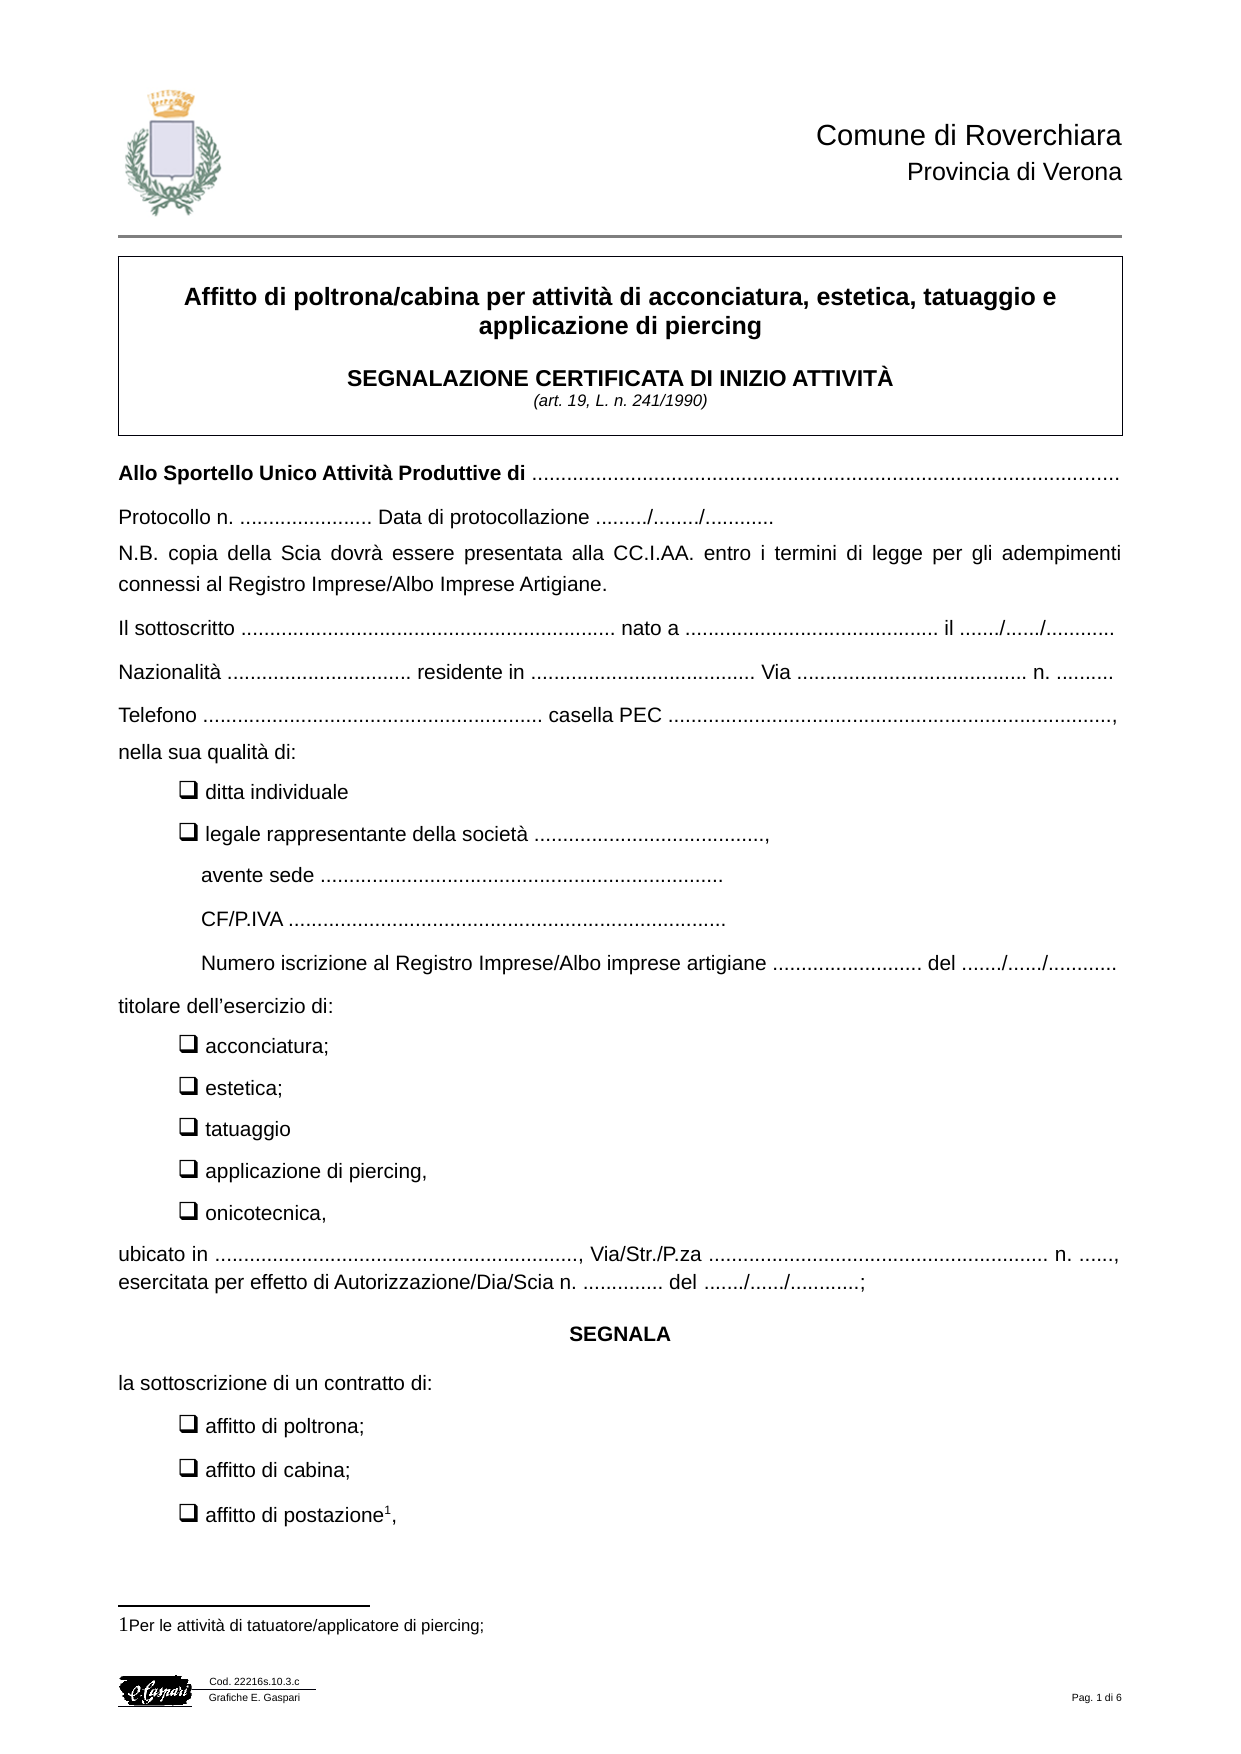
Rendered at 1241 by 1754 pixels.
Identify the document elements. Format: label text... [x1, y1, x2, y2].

text Allo Sportello Unico Attività Produttive di [118, 461, 1122, 485]
text Provincia di Verona [118, 157, 1122, 185]
text  ditta individuale [177, 780, 1122, 805]
text  estetica; [177, 1076, 1122, 1101]
text Per le attività di tatuatore/applicatore di piercing; [118, 1612, 1122, 1636]
text titolare dell’esercizio di: [118, 994, 1122, 1018]
picture [122, 87, 224, 118]
text  tatuaggio [177, 1117, 1122, 1142]
text  onicotecnica, [177, 1201, 1122, 1226]
picture [122, 152, 224, 157]
text nella sua qualità di: [118, 740, 1122, 764]
text  affitto di postazione, [177, 1503, 1122, 1528]
text SEGNALA [118, 1322, 1122, 1346]
text CF/P.IVA ............................................................................ [201, 907, 1122, 931]
text Telefono ........................................................... casella PEC ............................................................................., [118, 703, 1122, 727]
text Il sottoscritto ................................................................. nato a ............................................ il ......./....../............ [118, 616, 1122, 640]
picture [118, 1674, 192, 1706]
text  legale rappresentante della società ........................................, [177, 821, 1122, 846]
text  affitto di poltrona; [177, 1414, 1122, 1439]
text N.B. copia della Scia dovrà essere presentata alla CC.I.AA. entro i termini di legge per gli adempimenti connessi al Registro Imprese/Albo Imprese Artigiane. [118, 541, 1122, 596]
text  applicazione di piercing, [177, 1159, 1122, 1184]
text  acconciatura; [177, 1034, 1122, 1059]
text Numero iscrizione al Registro Imprese/Albo imprese artigiane .......................... del ......./....../............ [201, 950, 1122, 974]
text Nazionalità ................................ residente in ....................................... Via ........................................ n. .......... [118, 659, 1122, 683]
text la sottoscrizione di un contratto di: [118, 1371, 1122, 1395]
text Comune di Roverchiara [118, 118, 1122, 152]
text Protocollo n. ....................... Data di protocollazione ........./......../............ [118, 505, 1122, 529]
table_header Affitto di poltrona/cabina per attività di acconciatura, estetica, tatuaggio e applicazione di piercing SEGNALAZIONE CERTIFICATA DI INIZIO ATTIVITÀ (art. 19, L. n. 241/1990) [119, 257, 1122, 435]
picture [122, 185, 224, 219]
text avente sede ...................................................................... [201, 863, 1122, 887]
text ubicato in ..............................................................., Via/Str./P.za ........................................................... n. ......, esercitata per effetto di Autorizzazione/Dia/Scia n. .............. del ......./....../............; [118, 1242, 1122, 1294]
text  affitto di cabina; [177, 1458, 1122, 1483]
